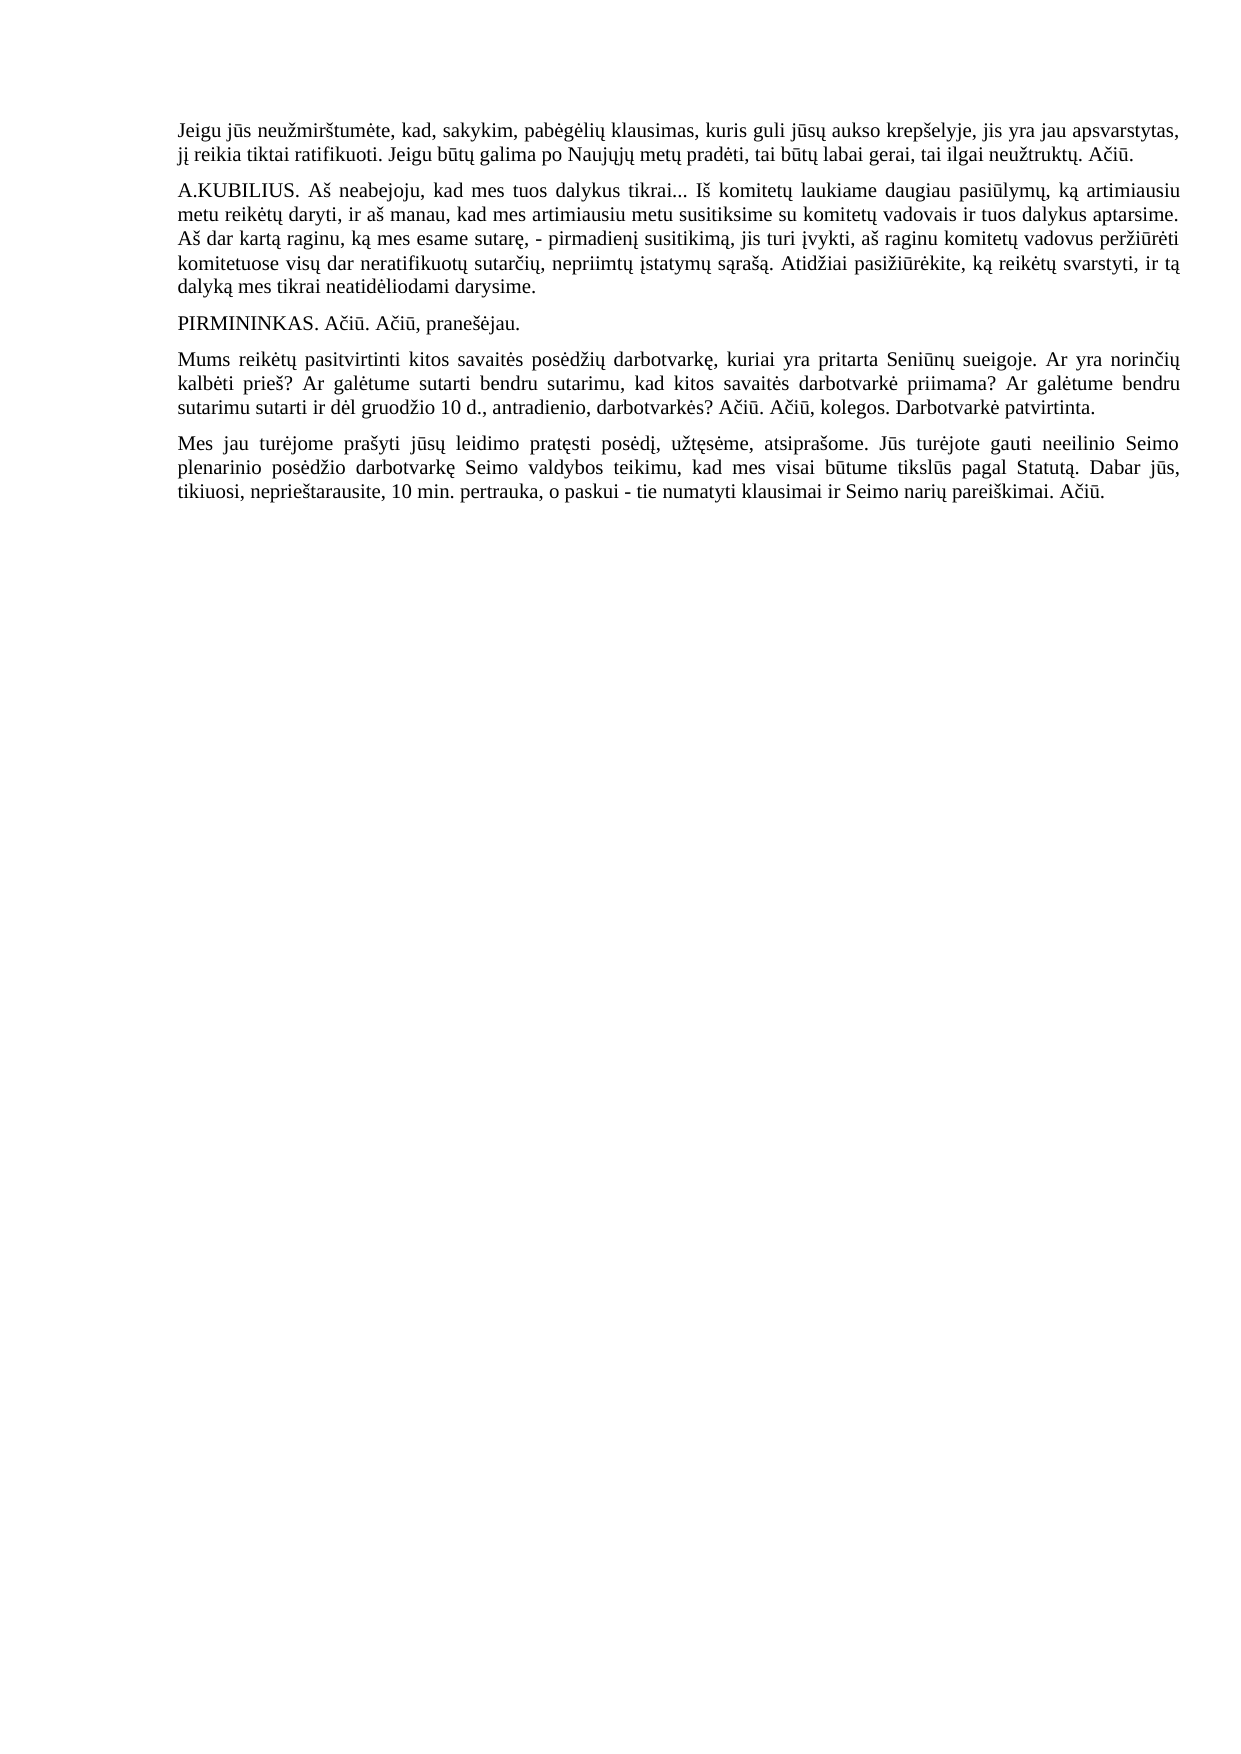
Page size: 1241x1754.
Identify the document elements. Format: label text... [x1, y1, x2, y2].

text A.KUBILIUS. Aš neabejoju, kad mes tuos dalykus tikrai... Iš komitetų laukiame daugiau pasiūlymų, ką artimiausiu metu reikėtų daryti, ir aš manau, kad mes artimiausiu metu susitiksime su komitetų vadovais ir tuos dalykus aptarsime. Aš dar kartą raginu, ką mes esame sutarę, - pirmadienį susitikimą, jis turi įvykti, aš raginu komitetų vadovus peržiūrėti komitetuose visų dar neratifikuotų sutarčių, nepriimtų įstatymų sąrašą. Atidžiai pasižiūrėkite, ką reikėtų svarstyti, ir tą dalyką mes tikrai neatidėliodami darysime. [177, 178, 1181, 298]
text Mums reikėtų pasitvirtinti kitos savaitės posėdžių darbotvarkę, kuriai yra pritarta Seniūnų sueigoje. Ar yra norinčių kalbėti prieš? Ar galėtume sutarti bendru sutarimu, kad kitos savaitės darbotvarkė priimama? Ar galėtume bendru sutarimu sutarti ir dėl gruodžio 10 d., antradienio, darbotvarkės? Ačiū. Ačiū, kolegos. Darbotvarkė patvirtinta. [177, 347, 1181, 419]
text Jeigu jūs neužmirštumėte, kad, sakykim, pabėgėlių klausimas, kuris guli jūsų aukso krepšelyje, jis yra jau apsvarstytas, jį reikia tiktai ratifikuoti. Jeigu būtų galima po Naujųjų metų pradėti, tai būtų labai gerai, tai ilgai neužtruktų. Ačiū. [177, 118, 1181, 166]
text PIRMININKAS. Ačiū. Ačiū, pranešėjau. [177, 311, 1181, 334]
text Mes jau turėjome prašyti jūsų leidimo pratęsti posėdį, užtęsėme, atsiprašome. Jūs turėjote gauti neeilinio Seimo plenarinio posėdžio darbotvarkę Seimo valdybos teikimu, kad mes visai būtume tikslūs pagal Statutą. Dabar jūs, tikiuosi, neprieštarausite, 10 min. pertrauka, o paskui - tie numatyti klausimai ir Seimo narių pareiškimai. Ačiū. [177, 431, 1181, 503]
